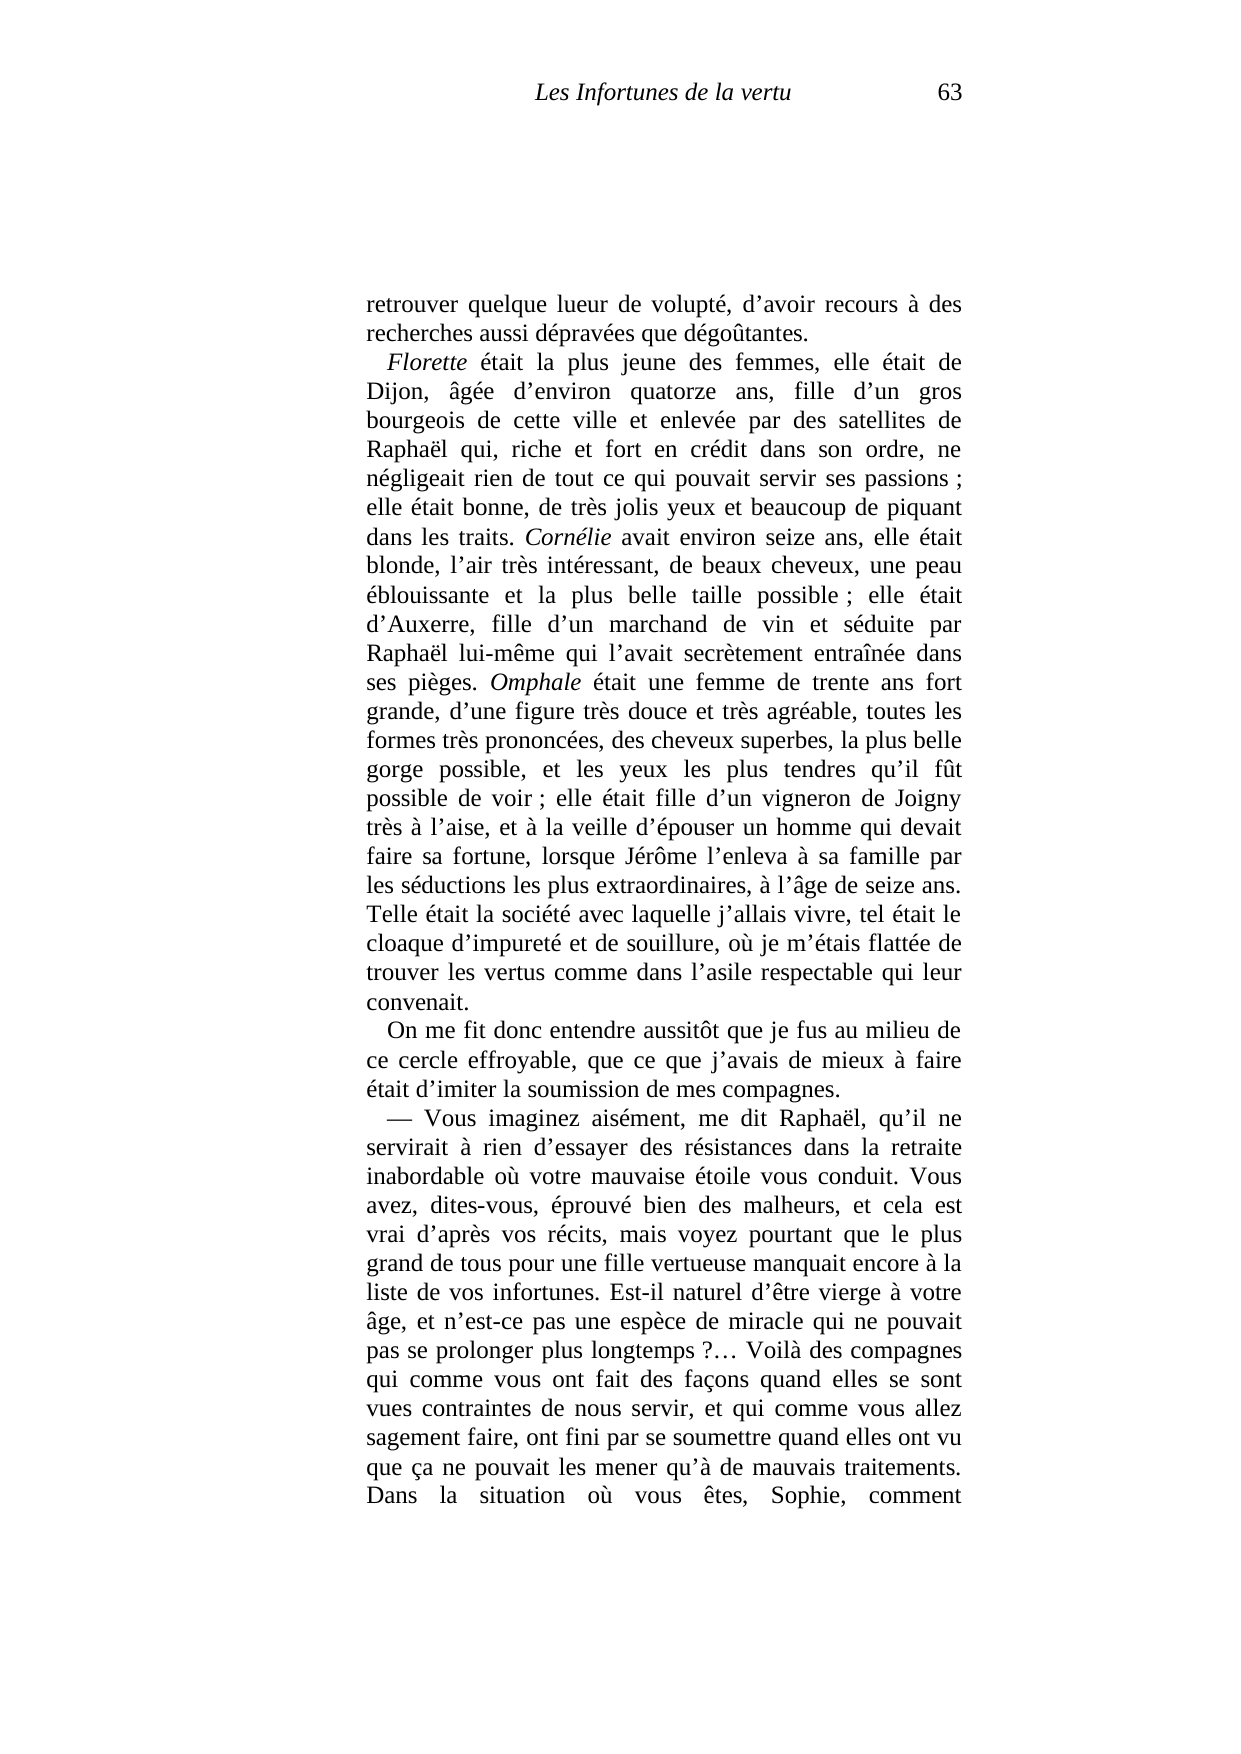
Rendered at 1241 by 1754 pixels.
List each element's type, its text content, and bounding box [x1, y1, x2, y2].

text Florette était la plus jeune des femmes, elle était de Dijon, âgée d’environ quatorze ans, fille d’un gros bourgeois de cette ville et enlevée par des satellites de Raphaël qui, riche et fort en crédit dans son ordre, ne négligeait rien de tout ce qui pouvait servir ses passions ; elle était bonne, de très jolis yeux et beaucoup de piquant dans les traits. Cornélie avait environ seize ans, elle était blonde, l’air très intéressant, de beaux cheveux, une peau éblouissante et la plus belle taille possible ; elle était d’Auxerre, fille d’un marchand de vin et séduite par Raphaël lui-même qui l’avait secrètement entraînée dans ses pièges. Omphale était une femme de trente ans fort grande, d’une figure très douce et très agréable, toutes les formes très prononcées, des cheveux superbes, la plus belle gorge possible, et les yeux les plus tendres qu’il fût possible de voir ; elle était fille d’un vigneron de Joigny très à l’aise, et à la veille d’épouser un homme qui devait faire sa fortune, lorsque Jérôme l’enleva à sa famille par les séductions les plus extraordinaires, à l’âge de seize ans. Telle était la société avec laquelle j’allais vivre, tel était le cloaque d’impureté et de souillure, où je m’étais flattée de trouver les vertus comme dans l’asile respectable qui leur convenait. [366, 347, 962, 1015]
text retrouver quelque lueur de volupté, d’avoir recours à des recherches aussi dépravées que dégoûtantes. [366, 289, 962, 347]
text On me fit donc entendre aussitôt que je fus au milieu de ce cercle effroyable, que ce que j’avais de mieux à faire était d’imiter la soumission de mes compagnes. [366, 1015, 962, 1103]
text — Vous imaginez aisément, me dit Raphaël, qu’il ne servirait à rien d’essayer des résistances dans la retraite inabordable où votre mauvaise étoile vous conduit. Vous avez, dites-vous, éprouvé bien des malheurs, et cela est vrai d’après vos récits, mais voyez pourtant que le plus grand de tous pour une fille vertueuse manquait encore à la liste de vos infortunes. Est-il naturel d’être vierge à votre âge, et n’est-ce pas une espèce de miracle qui ne pouvait pas se prolonger plus longtemps ?… Voilà des compagnes qui comme vous ont fait des façons quand elles se sont vues contraintes de nous servir, et qui comme vous allez sagement faire, ont fini par se soumettre quand elles ont vu que ça ne pouvait les mener qu’à de mauvais traitements. Dans la situation où vous êtes, Sophie, comment [366, 1103, 962, 1509]
